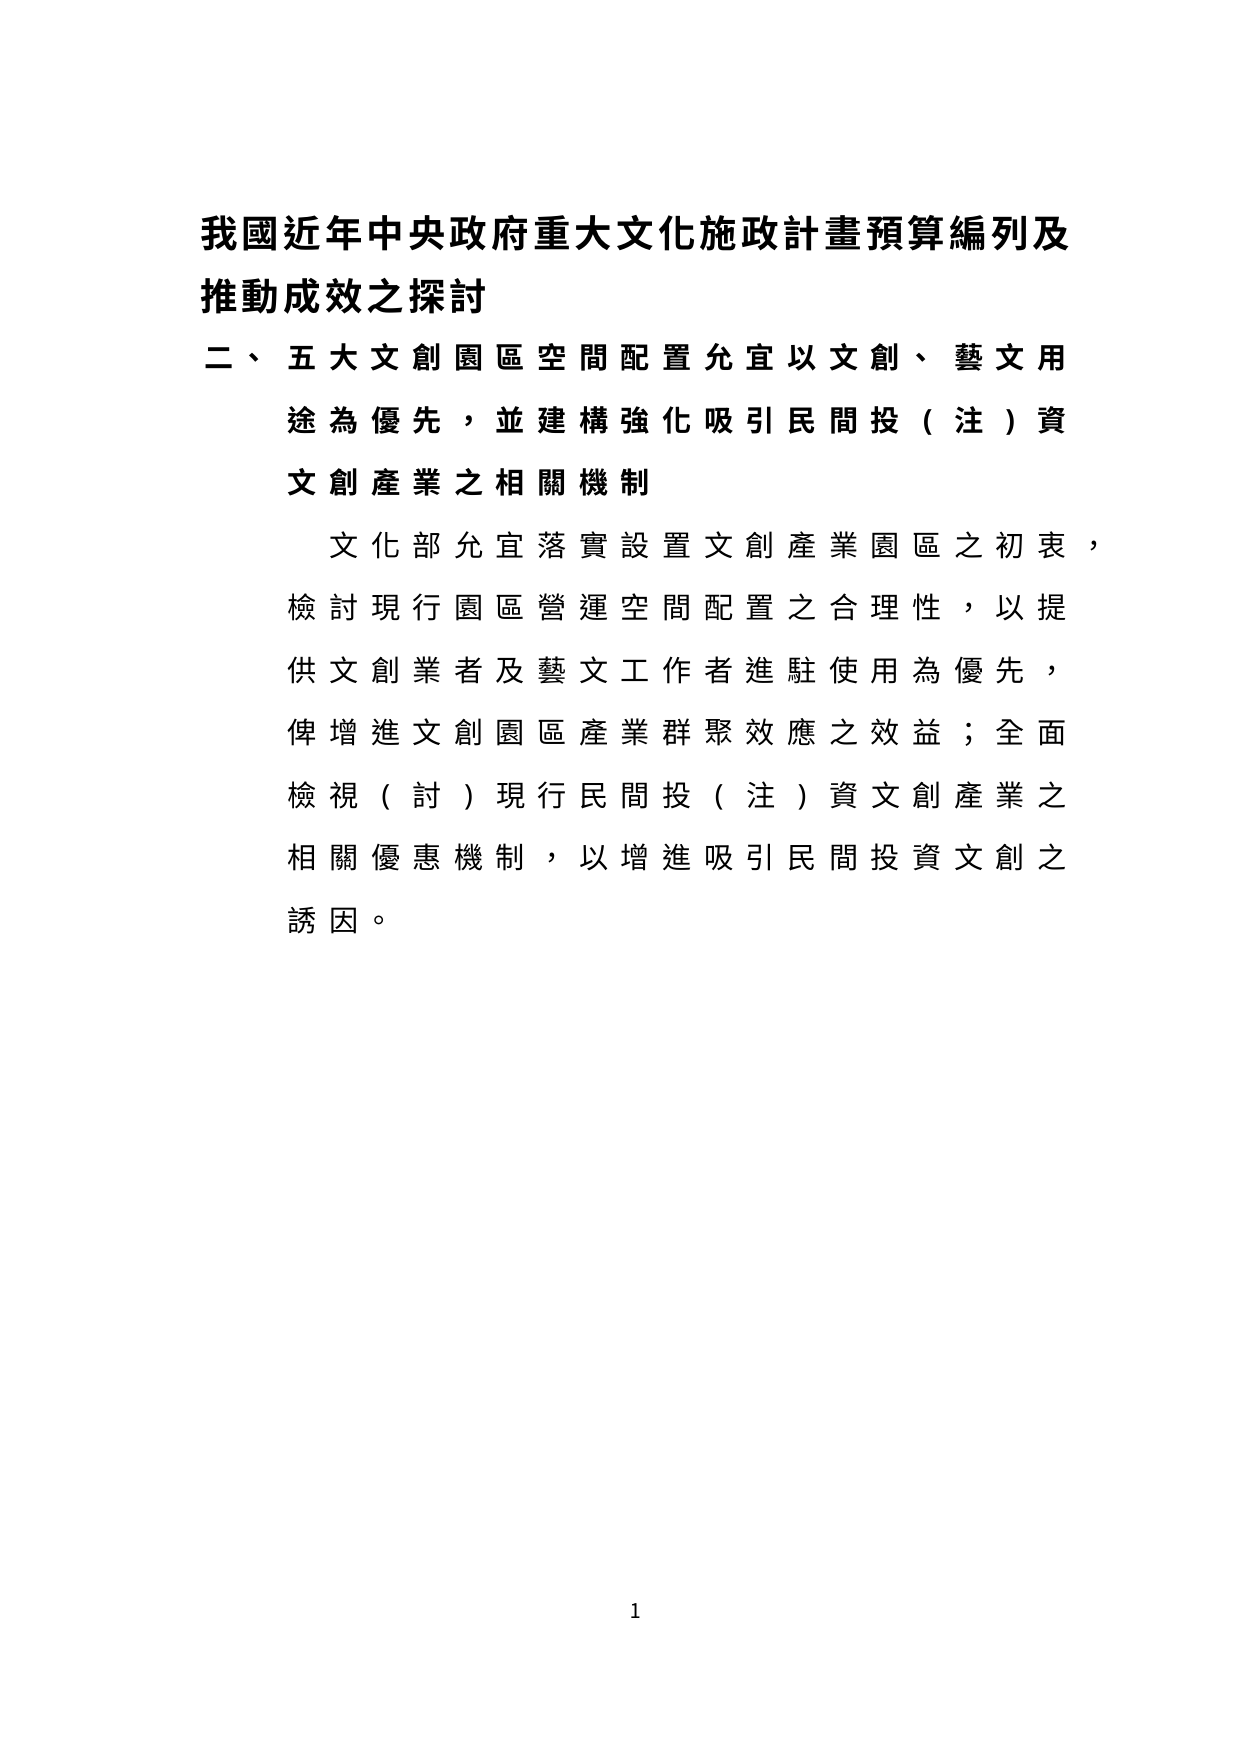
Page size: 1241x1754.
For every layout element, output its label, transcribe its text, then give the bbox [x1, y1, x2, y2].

text 我國近年中央政府重大文化施政計畫預算編列及推動成效之探討 [198, 189, 1073, 314]
text 文化部允宜落實設置文創產業園區之初衷，檢討現行園區營運空間配置之合理性，以提供文創業者及藝文工作者進駐使用為優先，俾增進文創園區產業群聚效應之效益；全面檢視(討)現行民間投(注)資文創產業之相關優惠機制，以增進吸引民間投資文創之誘因。 [257, 502, 1073, 939]
text 二、五大文創園區空間配置允宜以文創、藝文用途為優先，並建構強化吸引民間投(注)資文創產業之相關機制 [198, 314, 1073, 502]
